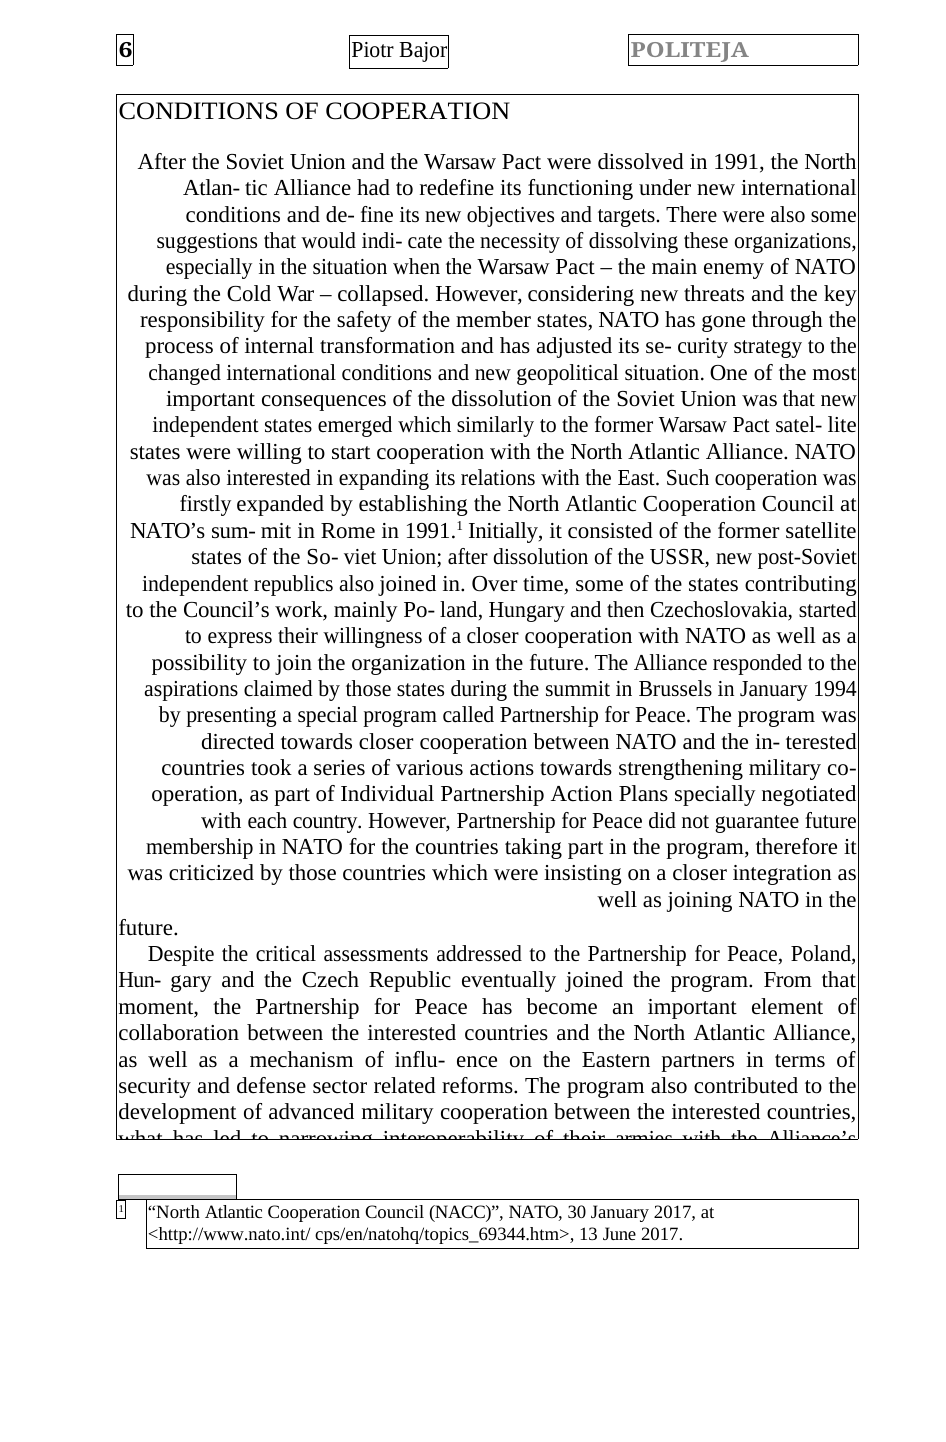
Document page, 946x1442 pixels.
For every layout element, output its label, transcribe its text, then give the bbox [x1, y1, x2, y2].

text 1 [118, 1203, 125, 1214]
text 6 [118, 35, 133, 64]
text After the Soviet Union and the Warsaw Pact were dissolved in 1991, the North Atlan- tic Alliance had to redefine its functioning under new international conditions and de- fine its new objectives and targets. There were also some suggestions that would indi- cate the necessity of dissolving these organizations, especially in the situation when the Warsaw Pact – the main enemy of NATO during the Cold War – collapsed. However, considering new threats and the key responsibility for the safety of the member states, NATO has gone through the process of internal transformation and has adjusted its se- curity strategy to the changed international conditions and new geopolitical situation. One of the most important consequences of the dissolution of the Soviet Union was that new independent states emerged which similarly to the former Warsaw Pact satel- lite states were willing to start cooperation with the North Atlantic Alliance. NATO was also interested in expanding its relations with the East. Such cooperation was firstly expanded by establishing the North Atlantic Cooperation Council at NATO’s sum- mit in Rome in 1991.1 Initially, it consisted of the former satellite states of the So- viet Union; after dissolution of the USSR, new post-Soviet independent republics also joined in. Over time, some of the states contributing to the Council’s work, mainly Po- land, Hungary and then Czechoslovakia, started to express their willingness of a closer cooperation with NATO as well as a possibility to join the organization in the future. The Alliance responded to the aspirations claimed by those states during the summit in Brussels in January 1994 by presenting a special program called Partnership for Peace. The program was directed towards closer cooperation between NATO and the in- terested countries took a series of various actions towards strengthening military co- operation, as part of Individual Partnership Action Plans specially negotiated with each country. However, Partnership for Peace did not guarantee future membership in NATO for the countries taking part in the program, therefore it was criticized by those countries which were insisting on a closer integration as well as joining NATO in the [118, 148, 856, 912]
text Piotr Bajor [351, 37, 448, 63]
text future. [118, 914, 858, 940]
text POLITEJA 5(50)/2017 [630, 35, 858, 65]
text Despite the critical assessments addressed to the Partnership for Peace, Poland, Hun- gary and the Czech Republic eventually joined the program. From that moment, the Partnership for Peace has become an important element of collaboration between the interested countries and the North Atlantic Alliance, as well as a mechanism of influ- ence on the Eastern partners in terms of security and defense sector related reforms. The program also contributed to the development of advanced military cooperation between the interested countries, what has led to narrowing interoperability of their armies with the Alliance’s forces. Therefore it should be highlighted that even though the Partnership for Peace did not aim at bringing NATO’s membership for its respec- tive countries, it considerably extended the mutual military cooperation. Therefore, it [118, 940, 856, 1139]
text CONDITIONS OF COOPERATION [118, 96, 858, 124]
text “North Atlantic Cooperation Council (NACC)”, NATO, 30 January 2017, at <http://www.nato.int/ cps/en/natohq/topics_69344.htm>, 13 June 2017. [148, 1201, 858, 1244]
